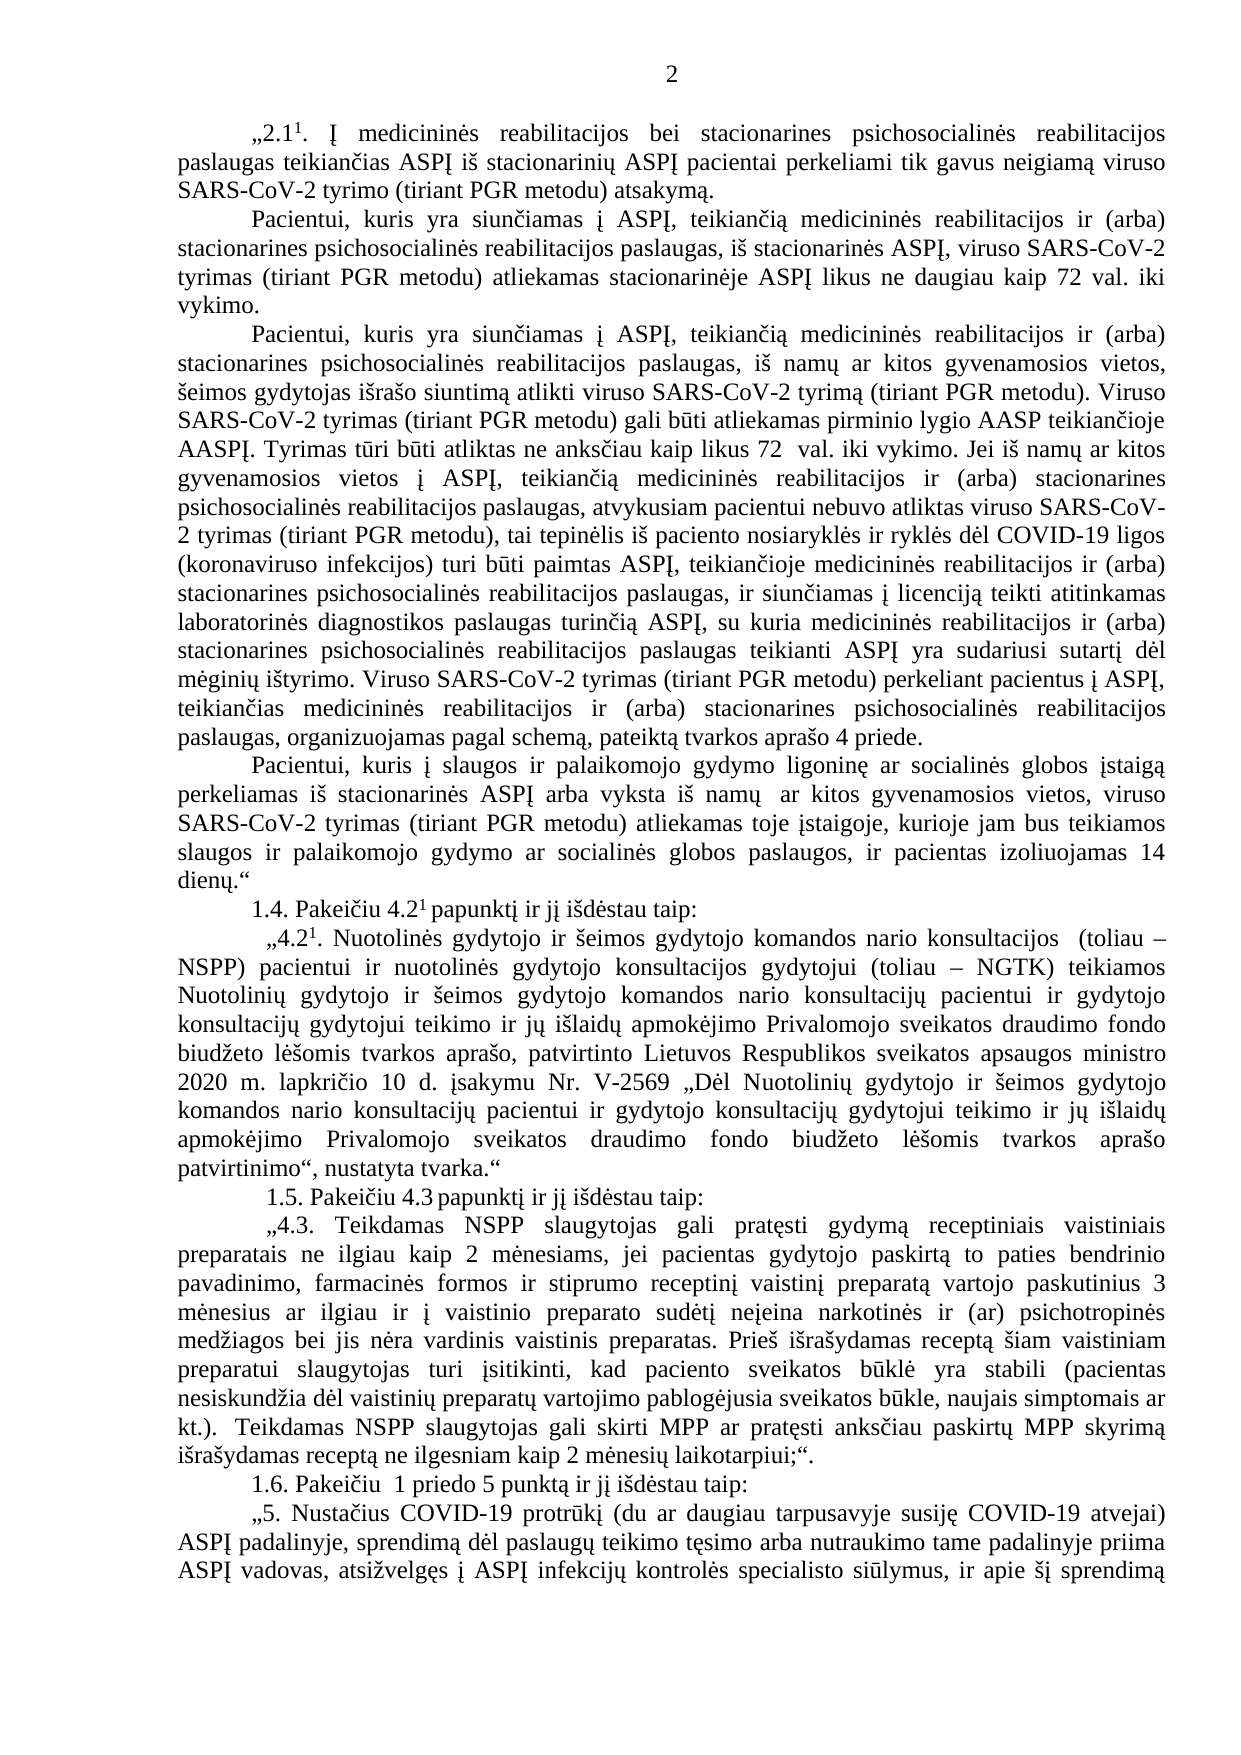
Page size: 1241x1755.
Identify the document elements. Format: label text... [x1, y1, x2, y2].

text „4.3. Teikdamas NSPP slaugytojas gali pratęsti gydymą receptiniais vaistiniais preparatais ne ilgiau kaip 2 mėnesiams, jei pacientas gydytojo paskirtą to paties bendrinio pavadinimo, farmacinės formos ir stiprumo receptinį vaistinį preparatą vartojo paskutinius 3 mėnesius ar ilgiau ir į vaistinio preparato sudėtį neįeina narkotinės ir (ar) psichotropinės medžiagos bei jis nėra vardinis vaistinis preparatas. Prieš išrašydamas receptą šiam vaistiniam preparatui slaugytojas turi įsitikinti, kad paciento sveikatos būklė yra stabili (pacientas nesiskundžia dėl vaistinių preparatų vartojimo pablogėjusia sveikatos būkle, naujais simptomais ar kt.). Teikdamas NSPP slaugytojas gali skirti MPP ar pratęsti anksčiau paskirtų MPP skyrimą išrašydamas receptą ne ilgesniam kaip 2 mėnesių laikotarpiui;“. [177, 1211, 1167, 1469]
text 1.5. Pakeičiu 4.3 papunktį ir jį išdėstau taip: [177, 1182, 1167, 1211]
text 1.4. Pakeičiu 4.21 papunktį ir jį išdėstau taip: [177, 894, 1167, 923]
text Pacientui, kuris yra siunčiamas į ASPĮ, teikiančią medicininės reabilitacijos ir (arba) stacionarines psichosocialinės reabilitacijos paslaugas, iš namų ar kitos gyvenamosios vietos, šeimos gydytojas išrašo siuntimą atlikti viruso SARS-CoV-2 tyrimą (tiriant PGR metodu). Viruso SARS-CoV-2 tyrimas (tiriant PGR metodu) gali būti atliekamas pirminio lygio AASP teikiančioje AASPĮ. Tyrimas tūri būti atliktas ne anksčiau kaip likus 72 val. iki vykimo. Jei iš namų ar kitos gyvenamosios vietos į ASPĮ, teikiančią medicininės reabilitacijos ir (arba) stacionarines psichosocialinės reabilitacijos paslaugas, atvykusiam pacientui nebuvo atliktas viruso SARS-CoV-2 tyrimas (tiriant PGR metodu), tai tepinėlis iš paciento nosiaryklės ir ryklės dėl COVID-19 ligos (koronaviruso infekcijos) turi būti paimtas ASPĮ, teikiančioje medicininės reabilitacijos ir (arba) stacionarines psichosocialinės reabilitacijos paslaugas, ir siunčiamas į licenciją teikti atitinkamas laboratorinės diagnostikos paslaugas turinčią ASPĮ, su kuria medicininės reabilitacijos ir (arba) stacionarines psichosocialinės reabilitacijos paslaugas teikianti ASPĮ yra sudariusi sutartį dėl mėginių ištyrimo. Viruso SARS-CoV-2 tyrimas (tiriant PGR metodu) perkeliant pacientus į ASPĮ, teikiančias medicininės reabilitacijos ir (arba) stacionarines psichosocialinės reabilitacijos paslaugas, organizuojamas pagal schemą, pateiktą tvarkos aprašo 4 priede. [177, 319, 1167, 751]
text Pacientui, kuris yra siunčiamas į ASPĮ, teikiančią medicininės reabilitacijos ir (arba) stacionarines psichosocialinės reabilitacijos paslaugas, iš stacionarinės ASPĮ, viruso SARS-CoV-2 tyrimas (tiriant PGR metodu) atliekamas stacionarinėje ASPĮ likus ne daugiau kaip 72 val. iki vykimo. [177, 204, 1167, 319]
text 1.6. Pakeičiu 1 priedo 5 punktą ir jį išdėstau taip: [177, 1469, 1167, 1498]
text „4.21. Nuotolinės gydytojo ir šeimos gydytojo komandos nario konsultacijos (toliau – NSPP) pacientui ir nuotolinės gydytojo konsultacijos gydytojui (toliau – NGTK) teikiamos Nuotolinių gydytojo ir šeimos gydytojo komandos nario konsultacijų pacientui ir gydytojo konsultacijų gydytojui teikimo ir jų išlaidų apmokėjimo Privalomojo sveikatos draudimo fondo biudžeto lėšomis tvarkos aprašo, patvirtinto Lietuvos Respublikos sveikatos apsaugos ministro 2020 m. lapkričio 10 d. įsakymu Nr. V-2569 „Dėl Nuotolinių gydytojo ir šeimos gydytojo komandos nario konsultacijų pacientui ir gydytojo konsultacijų gydytojui teikimo ir jų išlaidų apmokėjimo Privalomojo sveikatos draudimo fondo biudžeto lėšomis tvarkos aprašo patvirtinimo“, nustatyta tvarka.“ [177, 923, 1167, 1182]
text Pacientui, kuris į slaugos ir palaikomojo gydymo ligoninę ar socialinės globos įstaigą perkeliamas iš stacionarinės ASPĮ arba vyksta iš namų ar kitos gyvenamosios vietos, viruso SARS-CoV-2 tyrimas (tiriant PGR metodu) atliekamas toje įstaigoje, kurioje jam bus teikiamos slaugos ir palaikomojo gydymo ar socialinės globos paslaugos, ir pacientas izoliuojamas 14 dienų.“ [177, 751, 1167, 894]
text „2.11. Į medicininės reabilitacijos bei stacionarines psichosocialinės reabilitacijos paslaugas teikiančias ASPĮ iš stacionarinių ASPĮ pacientai perkeliami tik gavus neigiamą viruso SARS-CoV-2 tyrimo (tiriant PGR metodu) atsakymą. [177, 118, 1167, 204]
text „5. Nustačius COVID-19 protrūkį (du ar daugiau tarpusavyje susiję COVID-19 atvejai) ASPĮ padalinyje, sprendimą dėl paslaugų teikimo tęsimo arba nutraukimo tame padalinyje priima ASPĮ vadovas, atsižvelgęs į ASPĮ infekcijų kontrolės specialisto siūlymus, ir apie šį sprendimą [177, 1498, 1167, 1584]
